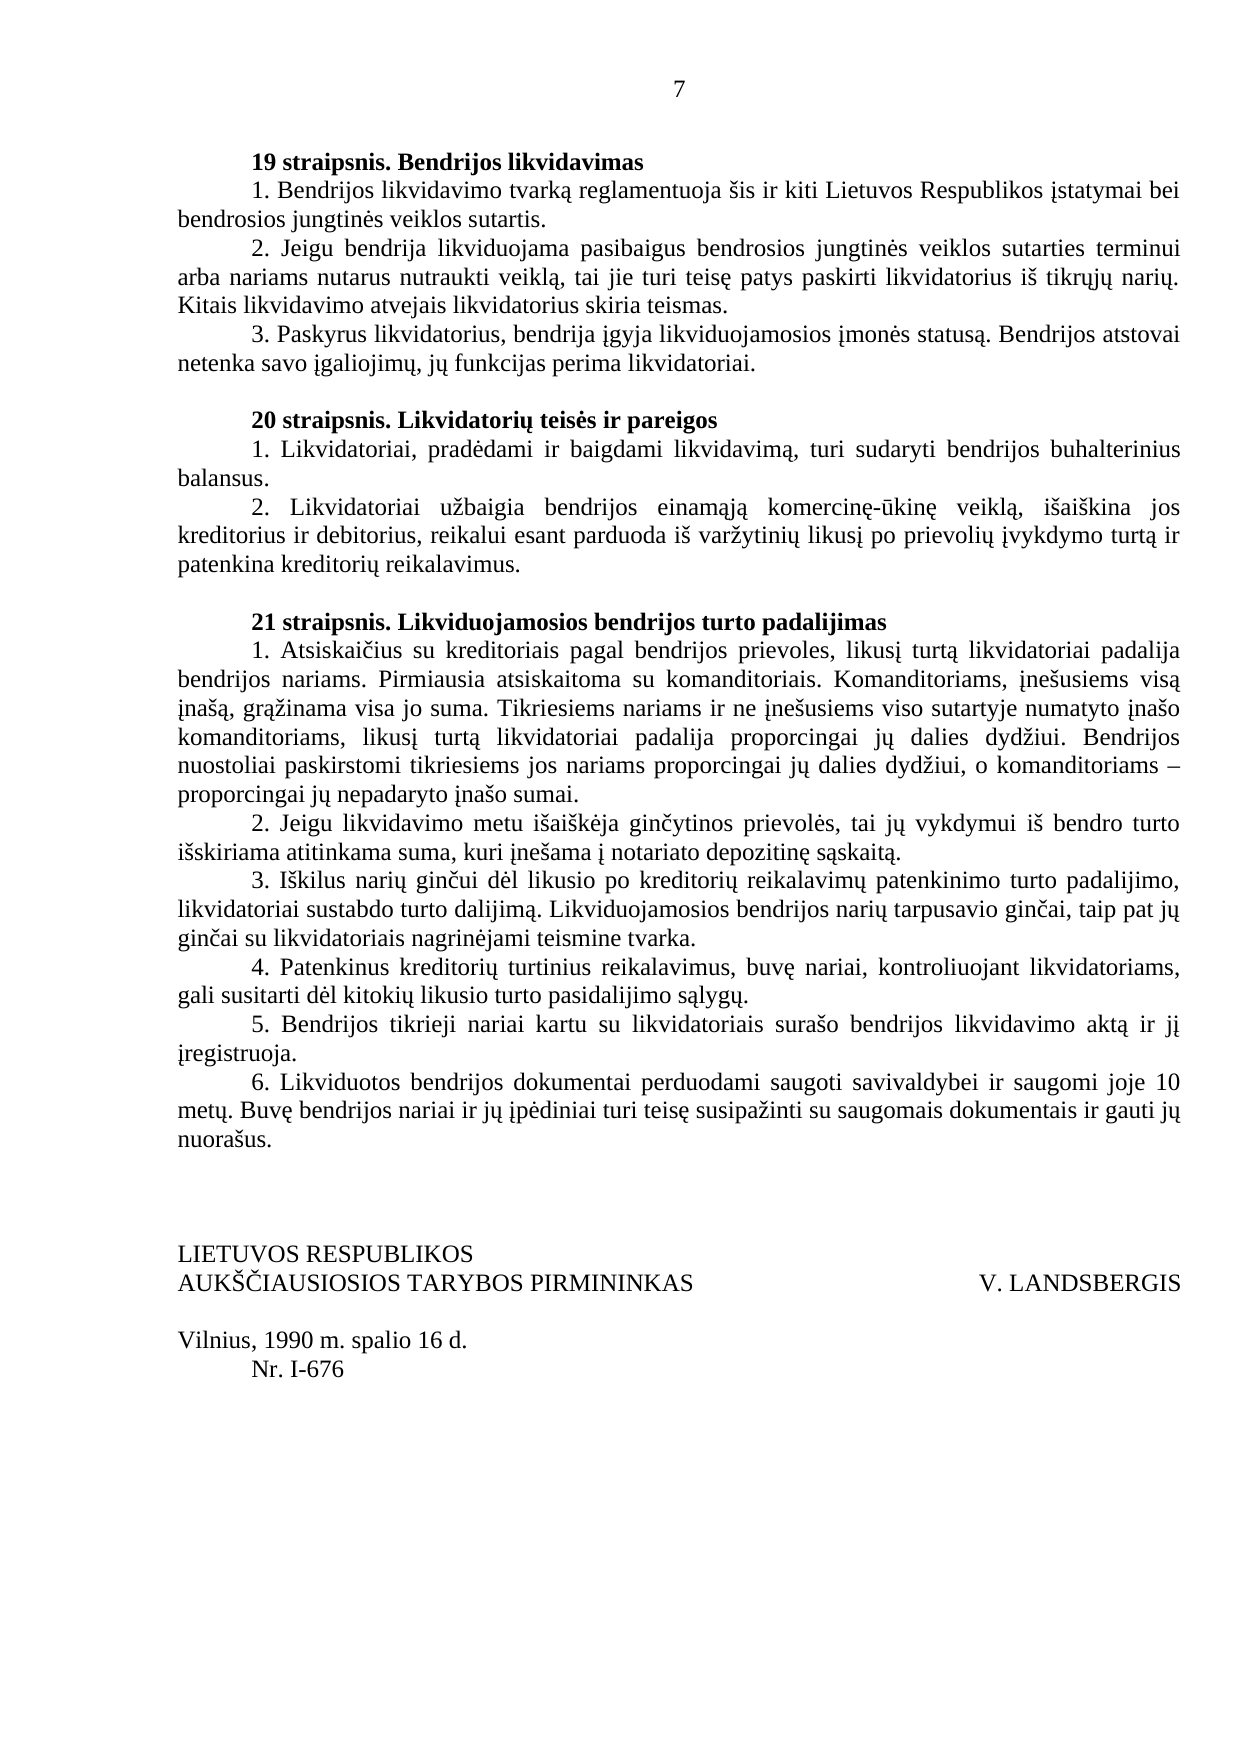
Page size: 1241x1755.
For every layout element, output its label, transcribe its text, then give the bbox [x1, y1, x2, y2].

text 19 straipsnis. Bendrijos likvidavimas [177, 147, 1181, 176]
text 2. Jeigu likvidavimo metu išaiškėja ginčytinos prievolės, tai jų vykdymui iš bendro turto išskiriama atitinkama suma, kuri įnešama į notariato depozitinę sąskaitą. [177, 808, 1181, 866]
text 1. Bendrijos likvidavimo tvarką reglamentuoja šis ir kiti Lietuvos Respublikos įstatymai bei bendrosios jungtinės veiklos sutartis. [177, 176, 1181, 233]
text 20 straipsnis. Likvidatorių teisės ir pareigos [177, 406, 1181, 434]
text 6. Likviduotos bendrijos dokumentai perduodami saugoti savivaldybei ir saugomi joje 10 metų. Buvę bendrijos nariai ir jų įpėdiniai turi teisę susipažinti su saugomais dokumentais ir gauti jų nuorašus. [177, 1067, 1181, 1153]
text LIETUVOS RESPUBLIKOS [177, 1239, 1181, 1268]
text 21 straipsnis. Likviduojamosios bendrijos turto padalijimas [177, 607, 1181, 636]
text 4. Patenkinus kreditorių turtinius reikalavimus, buvę nariai, kontroliuojant likvidatoriams, gali susitarti dėl kitokių likusio turto pasidalijimo sąlygų. [177, 952, 1181, 1009]
text 3. Paskyrus likvidatorius, bendrija įgyja likviduojamosios įmonės statusą. Bendrijos atstovai netenka savo įgaliojimų, jų funkcijas perima likvidatoriai. [177, 319, 1181, 377]
text 1. Atsiskaičius su kreditoriais pagal bendrijos prievoles, likusį turtą likvidatoriai padalija bendrijos nariams. Pirmiausia atsiskaitoma su komanditoriais. Komanditoriams, įnešusiems visą įnašą, grąžinama visa jo suma. Tikriesiems nariams ir ne įnešusiems viso sutartyje numatyto įnašo komanditoriams, likusį turtą likvidatoriai padalija proporcingai jų dalies dydžiui. Bendrijos nuostoliai paskirstomi tikriesiems jos nariams proporcingai jų dalies dydžiui, o komanditoriams – proporcingai jų nepadaryto įnašo sumai. [177, 636, 1181, 808]
text 1. Likvidatoriai, pradėdami ir baigdami likvidavimą, turi sudaryti bendrijos buhalterinius balansus. [177, 434, 1181, 492]
text 2. Jeigu bendrija likviduojama pasibaigus bendrosios jungtinės veiklos sutarties terminui arba nariams nutarus nutraukti veiklą, tai jie turi teisę patys paskirti likvidatorius iš tikrųjų narių. Kitais likvidavimo atvejais likvidatorius skiria teismas. [177, 233, 1181, 319]
text 3. Iškilus narių ginčui dėl likusio po kreditorių reikalavimų patenkinimo turto padalijimo, likvidatoriai sustabdo turto dalijimą. Likviduojamosios bendrijos narių tarpusavio ginčai, taip pat jų ginčai su likvidatoriais nagrinėjami teismine tvarka. [177, 866, 1181, 952]
text Vilnius, 1990 m. spalio 16 d. [177, 1326, 1181, 1354]
text 2. Likvidatoriai užbaigia bendrijos einamąją komercinę-ūkinę veiklą, išaiškina jos kreditorius ir debitorius, reikalui esant parduoda iš varžytinių likusį po prievolių įvykdymo turtą ir patenkina kreditorių reikalavimus. [177, 492, 1181, 578]
text Nr. I-676 [177, 1354, 1181, 1383]
text 5. Bendrijos tikrieji nariai kartu su likvidatoriais surašo bendrijos likvidavimo aktą ir jį įregistruoja. [177, 1009, 1181, 1067]
text AUKŠČIAUSIOSIOS TARYBOS PIRMININKAS V. LANDSBERGIS [177, 1268, 1181, 1297]
